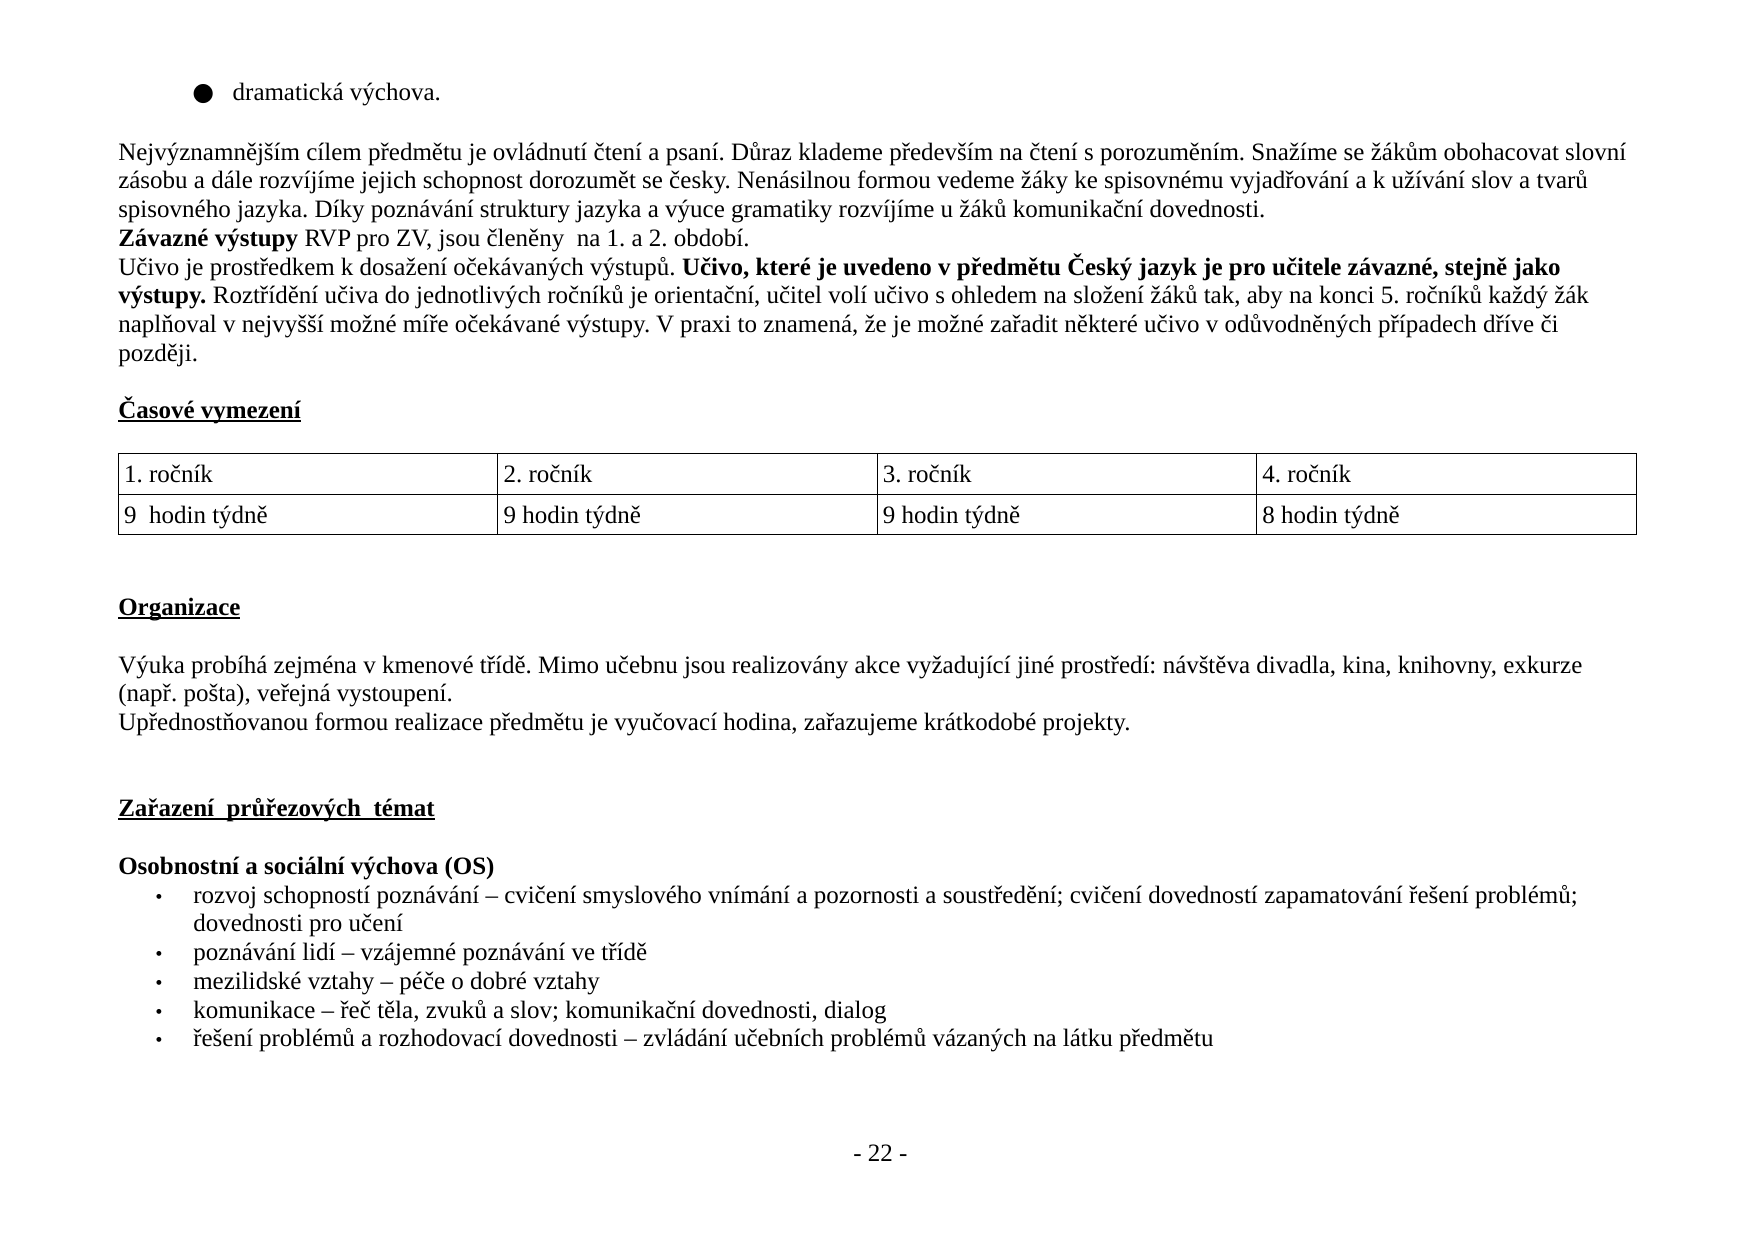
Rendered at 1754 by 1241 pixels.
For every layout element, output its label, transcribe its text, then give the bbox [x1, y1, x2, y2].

list rozvoj schopností poznávání – cvičení smyslového vnímání a pozornosti a soustředění; cvičení dovedností zapamatování řešení problémů; dovednosti pro učení [156, 880, 1636, 937]
table_header 4. ročník [1257, 454, 1636, 493]
text Zařazení průřezových témat [118, 793, 1636, 822]
table_cell 9 hodin týdně [119, 495, 497, 534]
text Osobnostní a sociální výchova (OS) [118, 851, 1636, 880]
table_cell 9 hodin týdně [498, 495, 877, 534]
table_header 1. ročník [119, 454, 497, 493]
text Závazné výstupy RVP pro ZV, jsou členěny na 1. a 2. období. [118, 223, 1636, 252]
text Výuka probíhá zejména v kmenové třídě. Mimo učebnu jsou realizovány akce vyžadující jiné prostředí: návštěva divadla, kina, knihovny, exkurze (např. pošta), veřejná vystoupení. [118, 650, 1636, 707]
text Organizace [118, 592, 1636, 621]
text ● dramatická výchova. [118, 74, 1636, 108]
list mezilidské vztahy – péče o dobré vztahy [156, 966, 1636, 995]
text Upřednostňovanou formou realizace předmětu je vyučovací hodina, zařazujeme krátkodobé projekty. [118, 707, 1636, 736]
table_cell 8 hodin týdně [1257, 495, 1636, 534]
list řešení problémů a rozhodovací dovednosti – zvládání učebních problémů vázaných na látku předmětu [156, 1023, 1636, 1052]
table_header 3. ročník [878, 454, 1256, 493]
text Nejvýznamnějším cílem předmětu je ovládnutí čtení a psaní. Důraz klademe především na čtení s porozuměním. Snažíme se žákům obohacovat slovní zásobu a dále rozvíjíme jejich schopnost dorozumět se česky. Nenásilnou formou vedeme žáky ke spisovnému vyjadřování a k užívání slov a tvarů spisovného jazyka. Díky poznávání struktury jazyka a výuce gramatiky rozvíjíme u žáků komunikační dovednosti. [118, 137, 1636, 223]
table_header 2. ročník [498, 454, 877, 493]
table_cell 9 hodin týdně [878, 495, 1256, 534]
list poznávání lidí – vzájemné poznávání ve třídě [156, 937, 1636, 966]
list komunikace – řeč těla, zvuků a slov; komunikační dovednosti, dialog [156, 995, 1636, 1023]
text Učivo je prostředkem k dosažení očekávaných výstupů. Učivo, které je uvedeno v předmětu Český jazyk je pro učitele závazné, stejně jako výstupy. Roztřídění učiva do jednotlivých ročníků je orientační, učitel volí učivo s ohledem na složení žáků tak, aby na konci 5. ročníků každý žák naplňoval v nejvyšší možné míře očekávané výstupy. V praxi to znamená, že je možné zařadit některé učivo v odůvodněných případech dříve či později. [118, 252, 1636, 367]
text Časové vymezení [118, 395, 1636, 424]
